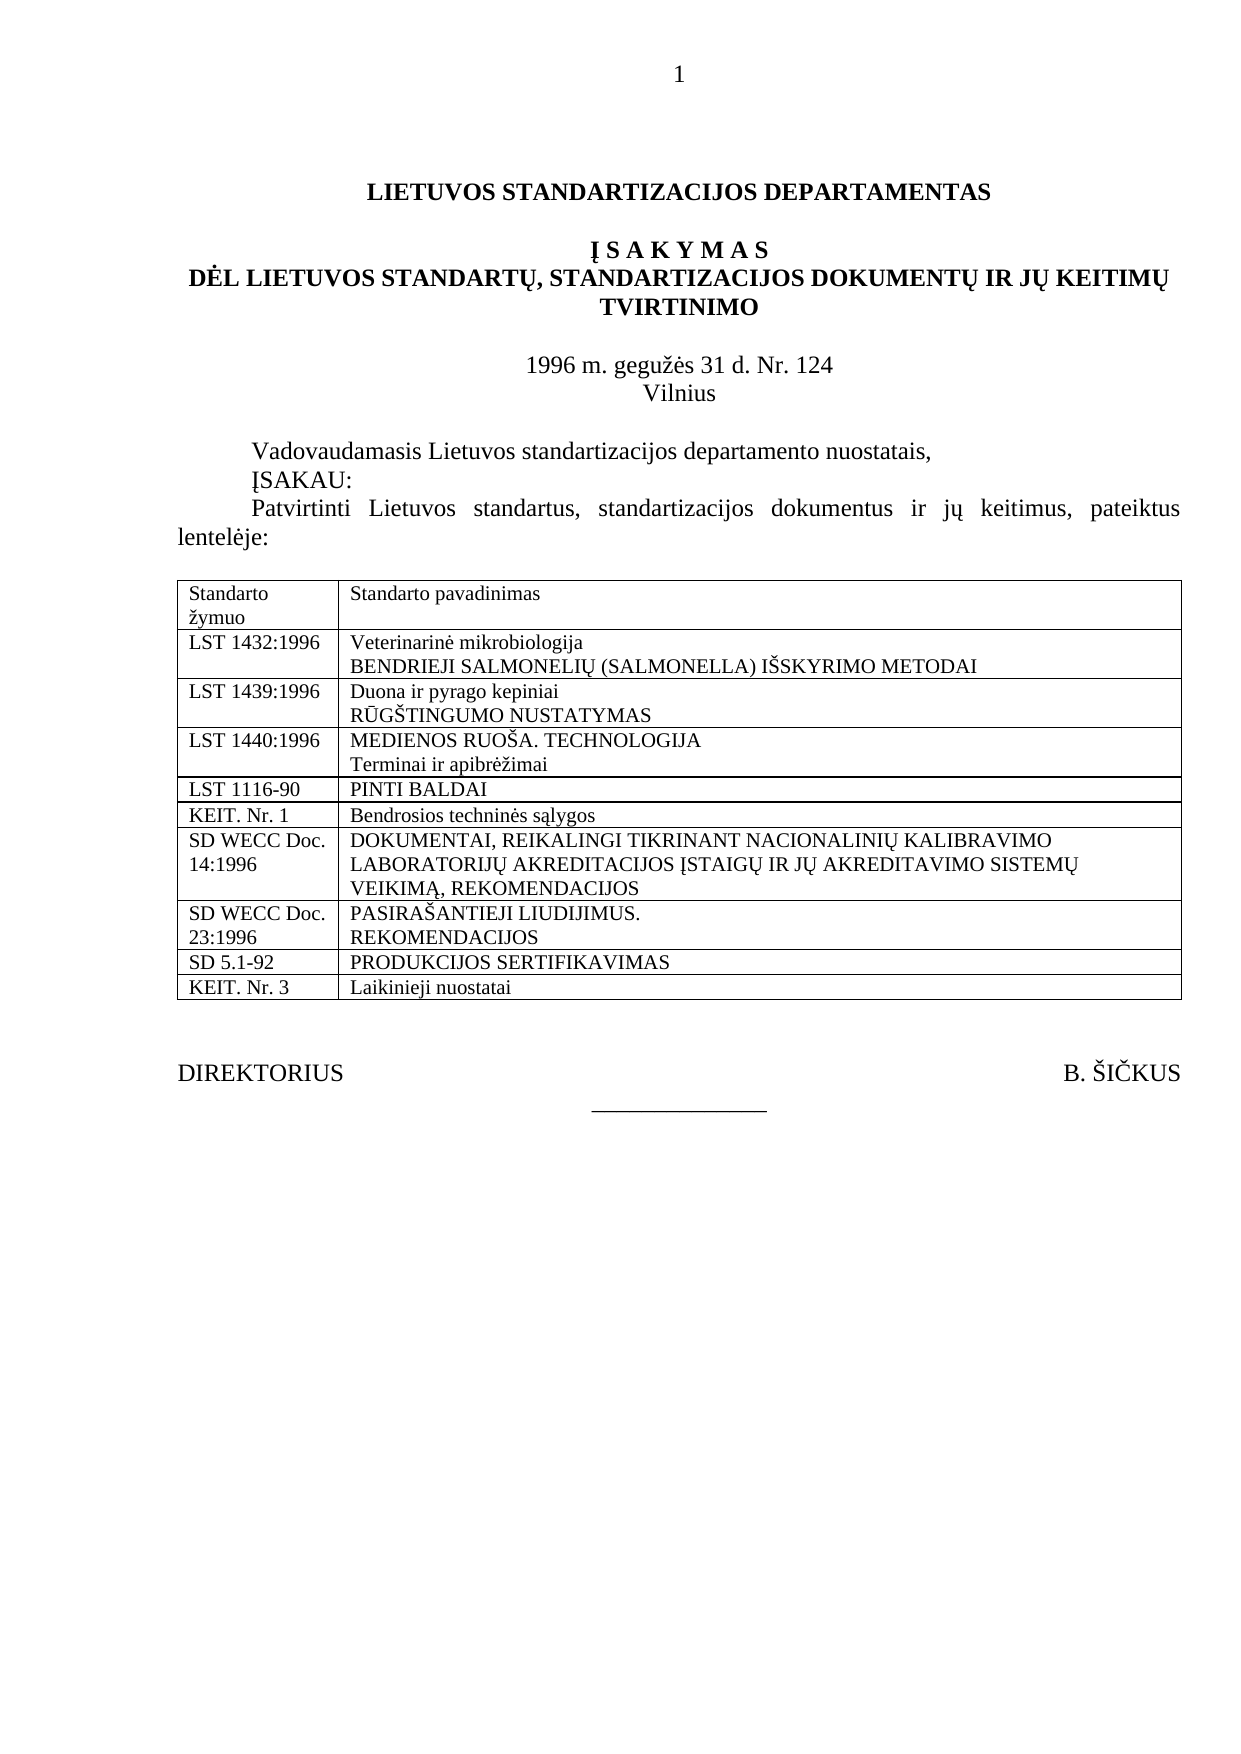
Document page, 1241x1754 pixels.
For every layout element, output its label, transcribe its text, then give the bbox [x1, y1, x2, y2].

table_cell KEIT. Nr. 3 [178, 975, 338, 999]
table_cell MEDIENOS RUOŠA. TECHNOLOGIJA Terminai ir apibrėžimai [339, 728, 1181, 776]
table_cell LST 1440:1996 [178, 728, 338, 776]
table_header Standarto pavadinimas [339, 581, 1181, 629]
table_cell SD WECC Doc. 23:1996 [178, 901, 338, 949]
table_header Standarto žymuo [178, 581, 338, 629]
table_cell PINTI BALDAI [339, 778, 1181, 801]
table_cell KEIT. Nr. 1 [178, 803, 338, 827]
table_cell Laikinieji nuostatai [339, 975, 1181, 999]
table_cell Duona ir pyrago kepiniai RŪGŠTINGUMO NUSTATYMAS [339, 679, 1181, 727]
text Vilnius [177, 378, 1181, 407]
table_cell Veterinarinė mikrobiologija BENDRIEJI SALMONELIŲ (SALMONELLA) IŠSKYRIMO METODAI [339, 630, 1181, 678]
table_cell Bendrosios techninės sąlygos [339, 803, 1181, 827]
text DĖL LIETUVOS STANDARTŲ, STANDARTIZACIJOS DOKUMENTŲ IR JŲ KEITIMŲ TVIRTINIMO [177, 263, 1181, 321]
table_cell SD WECC Doc. 14:1996 [178, 828, 338, 900]
text 1996 m. gegužės 31 d. Nr. 124 [177, 350, 1181, 378]
text DIREKTORIUS B. ŠIČKUS [177, 1058, 1181, 1086]
text Patvirtinti Lietuvos standartus, standartizacijos dokumentus ir jų keitimus, pateiktus lentelėje: [177, 493, 1181, 551]
table_cell LST 1116-90 [178, 778, 338, 801]
text ĮSAKAU: [177, 465, 1181, 493]
table_cell DOKUMENTAI, REIKALINGI TIKRINANT NACIONALINIŲ KALIBRAVIMO LABORATORIJŲ AKREDITACIJOS ĮSTAIGŲ IR JŲ AKREDITAVIMO SISTEMŲ VEIKIMĄ, REKOMENDACIJOS [339, 828, 1181, 900]
text LIETUVOS STANDARTIZACIJOS DEPARTAMENTAS [177, 177, 1181, 206]
table_cell SD 5.1-92 [178, 950, 338, 974]
table_cell LST 1439:1996 [178, 679, 338, 727]
text Vadovaudamasis Lietuvos standartizacijos departamento nuostatais, [177, 436, 1181, 465]
table_cell LST 1432:1996 [178, 630, 338, 678]
text Į S A K Y M A S [177, 235, 1181, 263]
text ______________ [177, 1086, 1181, 1115]
table_cell PASIRAŠANTIEJI LIUDIJIMUS. REKOMENDACIJOS [339, 901, 1181, 949]
table_cell PRODUKCIJOS SERTIFIKAVIMAS [339, 950, 1181, 974]
